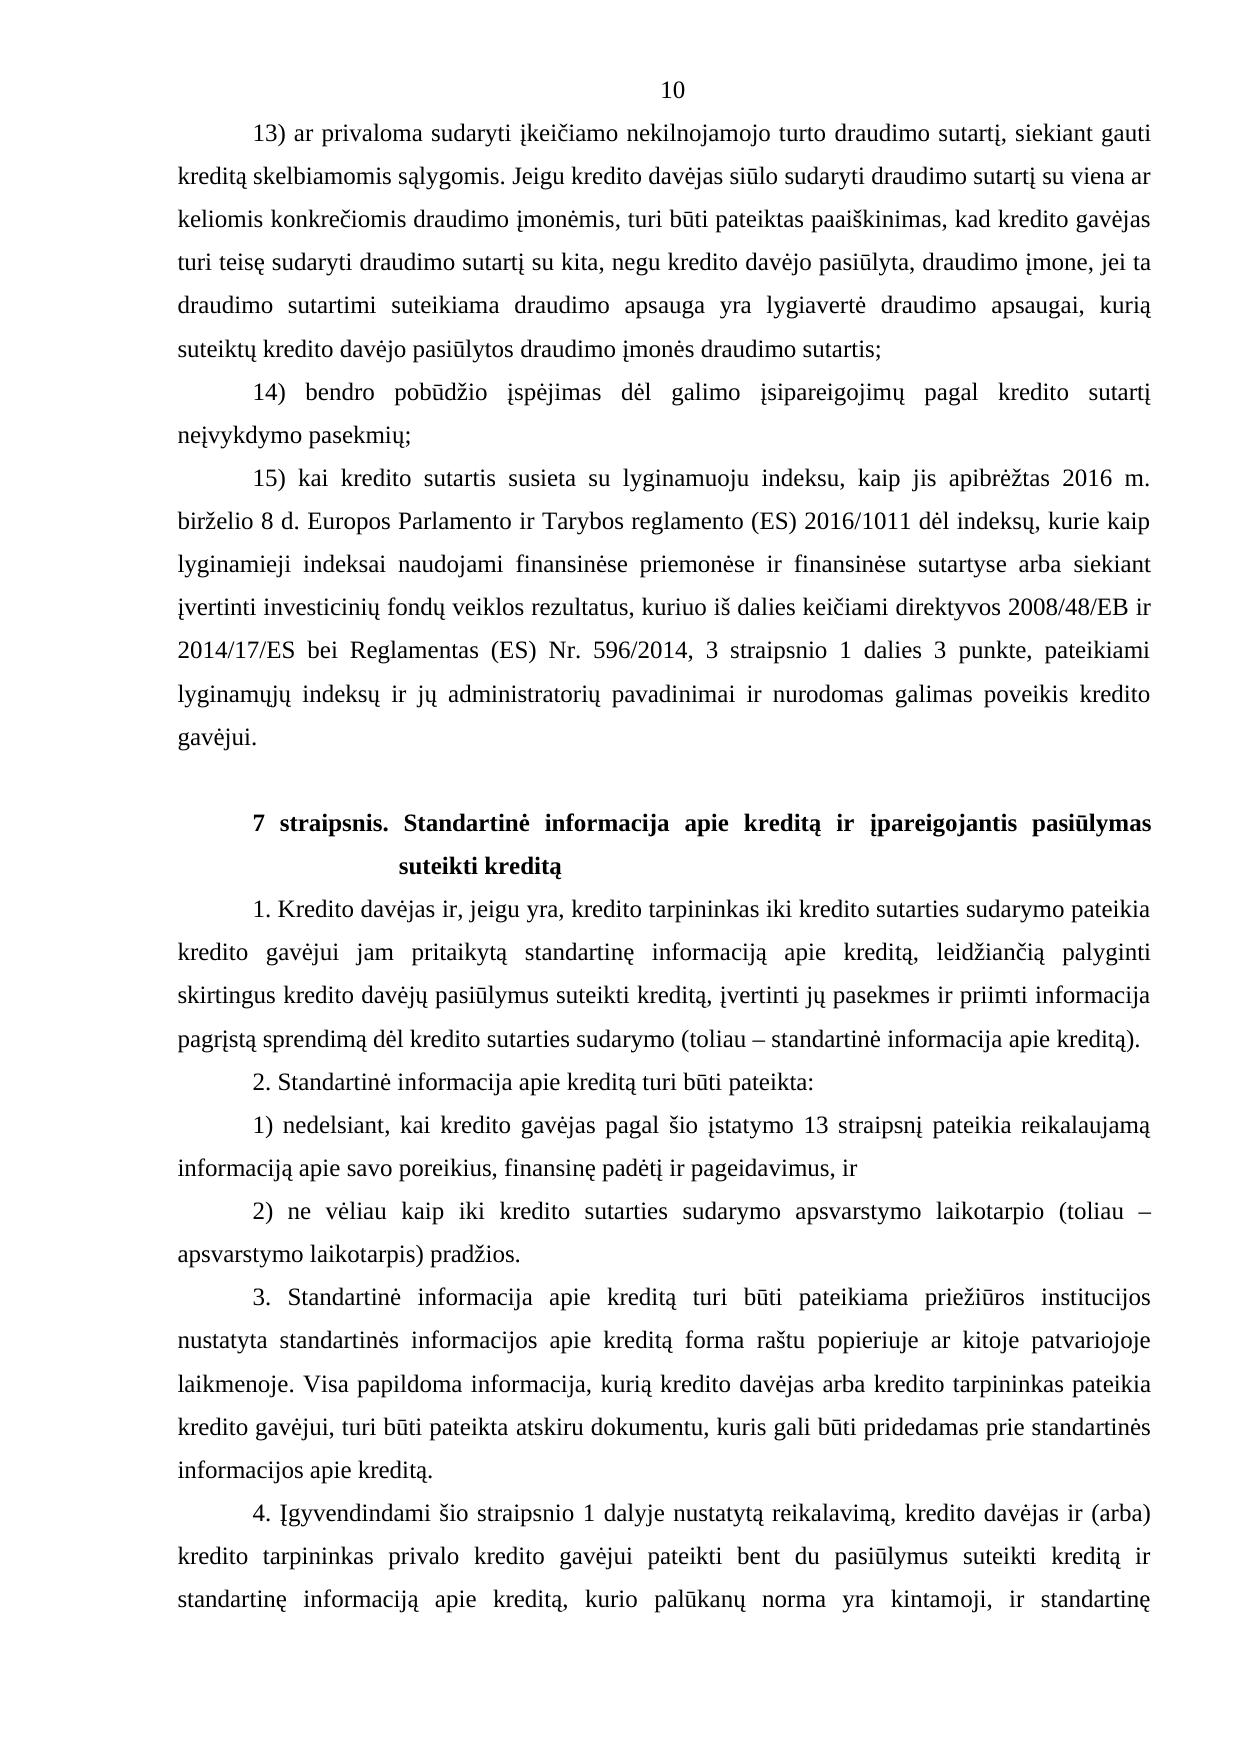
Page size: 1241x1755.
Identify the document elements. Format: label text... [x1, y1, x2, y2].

text 3. Standartinė informacija apie kreditą turi būti pateikiama priežiūros institucijos nustatyta standartinės informacijos apie kreditą forma raštu popieriuje ar kitoje patvariojoje laikmenoje. Visa papildoma informacija, kurią kredito davėjas arba kredito tarpininkas pateikia kredito gavėjui, turi būti pateikta atskiru dokumentu, kuris gali būti pridedamas prie standartinės informacijos apie kreditą. [177, 1282, 1152, 1484]
text 15) kai kredito sutartis susieta su lyginamuoju indeksu, kaip jis apibrėžtas 2016 m. birželio 8 d. Europos Parlamento ir Tarybos reglamento (ES) 2016/1011 dėl indeksų, kurie kaip lyginamieji indeksai naudojami finansinėse priemonėse ir finansinėse sutartyse arba siekiant įvertinti investicinių fondų veiklos rezultatus, kuriuo iš dalies keičiami direktyvos 2008/48/EB ir 2014/17/ES bei Reglamentas (ES) Nr. 596/2014, 3 straipsnio 1 dalies 3 punkte, pateikiami lyginamųjų indeksų ir jų administratorių pavadinimai ir nurodomas galimas poveikis kredito gavėjui. [177, 463, 1152, 751]
text 2) ne vėliau kaip iki kredito sutarties sudarymo apsvarstymo laikotarpio (toliau – apsvarstymo laikotarpis) pradžios. [177, 1196, 1152, 1268]
text 14) bendro pobūdžio įspėjimas dėl galimo įsipareigojimų pagal kredito sutartį neįvykdymo pasekmių; [177, 377, 1152, 449]
text 4. Įgyvendindami šio straipsnio 1 dalyje nustatytą reikalavimą, kredito davėjas ir (arba) kredito tarpininkas privalo kredito gavėjui pateikti bent du pasiūlymus suteikti kreditą ir standartinę informaciją apie kreditą, kurio palūkanų norma yra kintamoji, ir standartinę [177, 1498, 1152, 1613]
text 1. Kredito davėjas ir, jeigu yra, kredito tarpininkas iki kredito sutarties sudarymo pateikia kredito gavėjui jam pritaikytą standartinę informaciją apie kreditą, leidžiančią palyginti skirtingus kredito davėjų pasiūlymus suteikti kreditą, įvertinti jų pasekmes ir priimti informacija pagrįstą sprendimą dėl kredito sutarties sudarymo (toliau – standartinė informacija apie kreditą). [177, 894, 1152, 1052]
text 2. Standartinė informacija apie kreditą turi būti pateikta: [177, 1067, 1152, 1096]
text 7 straipsnis. Standartinė informacija apie kreditą ir įpareigojantis pasiūlymas suteikti kreditą [252, 808, 1152, 880]
text 13) ar privaloma sudaryti įkeičiamo nekilnojamojo turto draudimo sutartį, siekiant gauti kreditą skelbiamomis sąlygomis. Jeigu kredito davėjas siūlo sudaryti draudimo sutartį su viena ar keliomis konkrečiomis draudimo įmonėmis, turi būti pateiktas paaiškinimas, kad kredito gavėjas turi teisę sudaryti draudimo sutartį su kita, negu kredito davėjo pasiūlyta, draudimo įmone, jei ta draudimo sutartimi suteikiama draudimo apsauga yra lygiavertė draudimo apsaugai, kurią suteiktų kredito davėjo pasiūlytos draudimo įmonės draudimo sutartis; [177, 118, 1152, 362]
text 1) nedelsiant, kai kredito gavėjas pagal šio įstatymo 13 straipsnį pateikia reikalaujamą informaciją apie savo poreikius, finansinę padėtį ir pageidavimus, ir [177, 1110, 1152, 1182]
